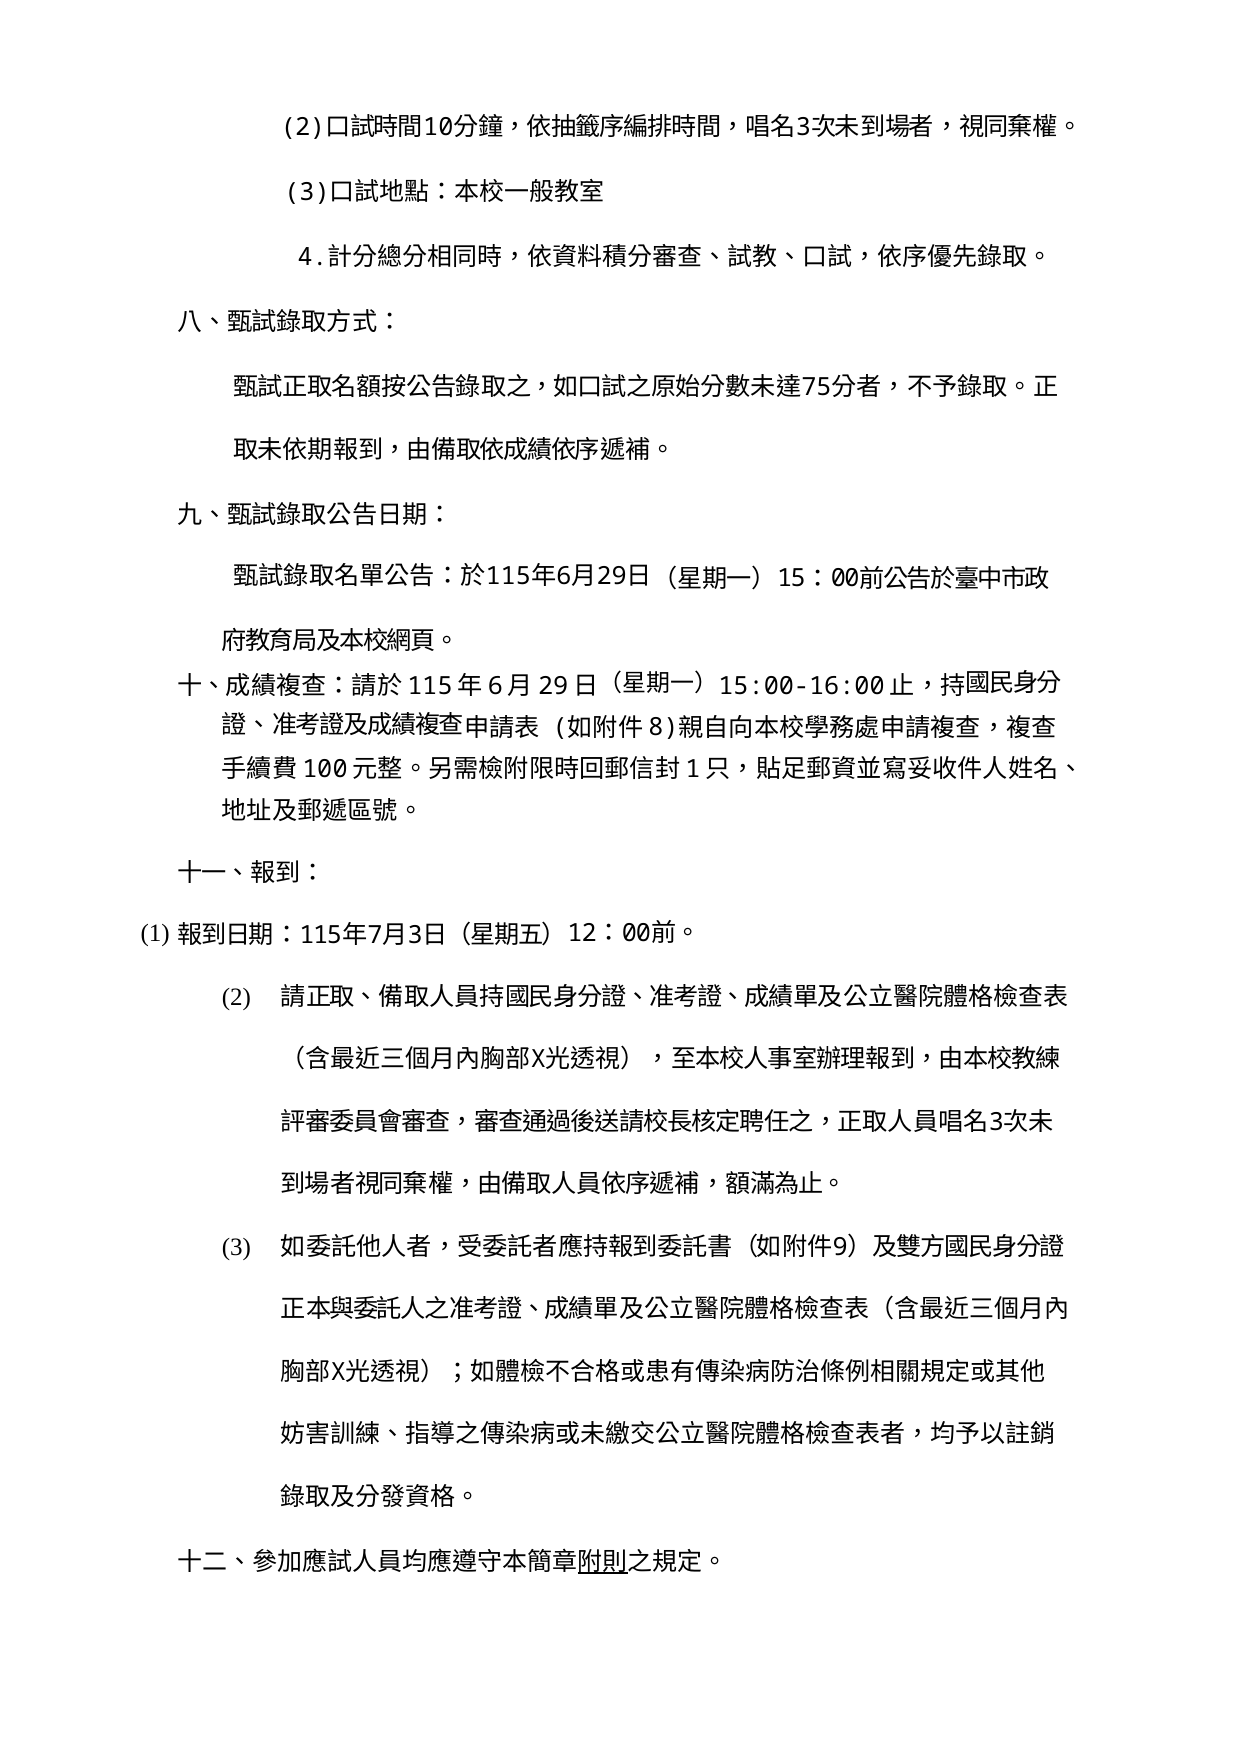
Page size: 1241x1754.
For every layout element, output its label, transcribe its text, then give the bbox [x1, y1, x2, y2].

list 請正取、備取人員持國民身分證、准考證、成績單及公立醫院體格檢查表（含最近三個月內胸部X光透視），至本校人事室辦理報到，由本校教練評審委員會審查，審查通過後送請校長核定聘任之，正取人員唱名3次未到場者視同棄權，由備取人員依序遞補，額滿為止。 [222, 952, 1069, 1202]
text (2)口試時間10分鐘，依抽籤序編排時間，唱名3次未到場者，視同棄權。 [215, 83, 1069, 145]
list 如委託他人者，受委託者應持報到委託書（如附件9）及雙方國民身分證正本與委託人之准考證、成績單及公立醫院體格檢查表（含最近三個月內胸部X光透視）；如體檢不合格或患有傳染病防治條例相關規定或其他妨害訓練、指導之傳染病或未繳交公立醫院體格檢查表者，均予以註銷錄取及分發資格。 [222, 1202, 1069, 1515]
text 十、成績複查：請於115年6月29日（星期一）15:00-16:00止，持國民身分證、准考證及成績複查申請表 (如附件8)親自向本校學務處申請複查，複查手續費100元整。另需檢附限時回郵信封1只，貼足郵資並寫妥收件人姓名、地址及郵遞區號。 [177, 658, 1063, 825]
text 甄試正取名額按公告錄取之，如口試之原始分數未達75分者，不予錄取。正取未依期報到，由備取依成績依序遞補。 [233, 343, 1069, 468]
text 甄試錄取名單公告：於115年6月29日（星期一）15：00前公告於臺中市政府教育局及本校網頁。 [221, 533, 1069, 658]
text (3)口試地點：本校一般教室 [215, 148, 1069, 210]
text 十一、報到： [177, 827, 1069, 890]
text 八、甄試錄取方式： [177, 278, 1069, 340]
list 報到日期：115年7月3日（星期五）12：00前。 [140, 890, 1069, 952]
text 九、甄試錄取公告日期： [177, 471, 1069, 533]
text 十二、參加應試人員均應遵守本簡章附則之規定。 [177, 1517, 1069, 1580]
text 4.計分總分相同時，依資料積分審查、試教、口試，依序優先錄取。 [177, 213, 1069, 275]
